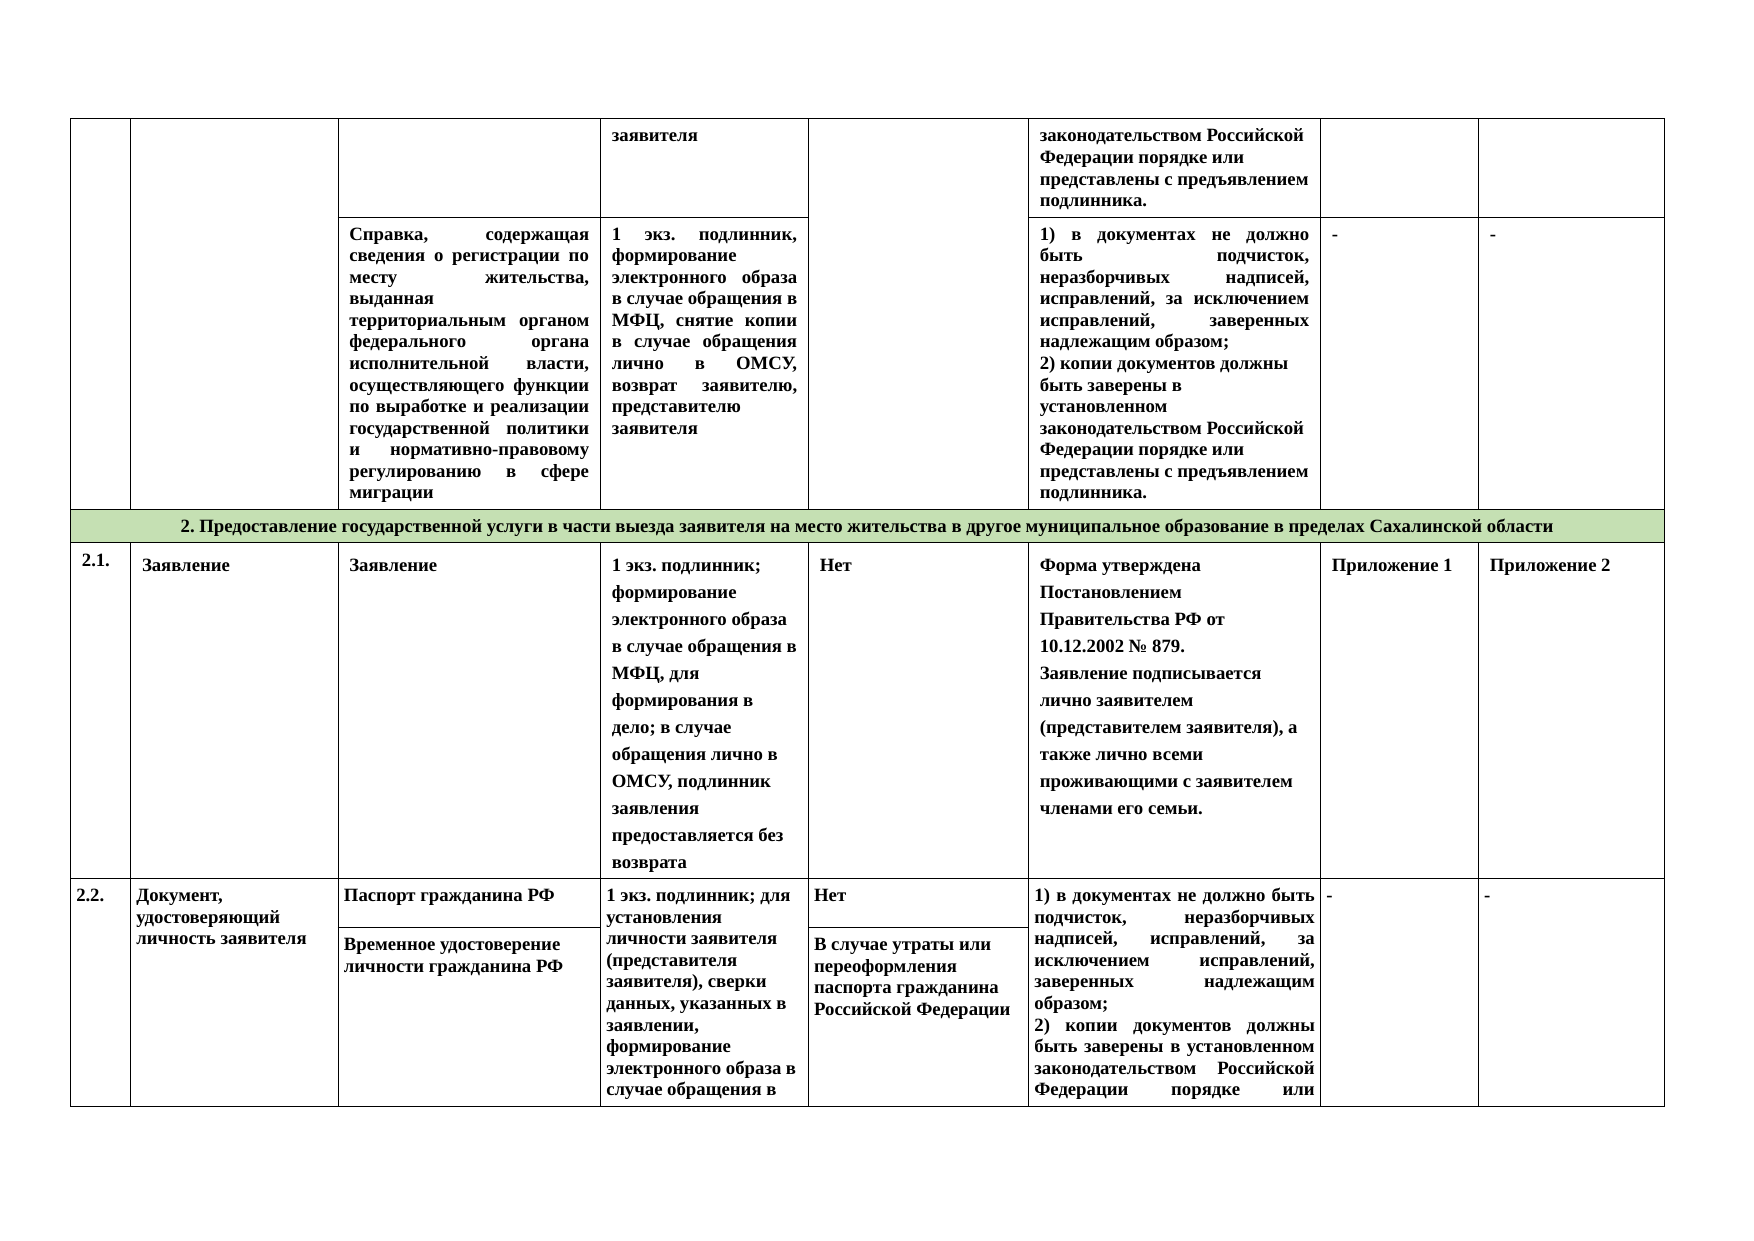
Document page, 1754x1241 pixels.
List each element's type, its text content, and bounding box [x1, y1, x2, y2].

table_cell Заявление [339, 543, 600, 878]
table_cell Форма утверждена Постановлением Правительства РФ от 10.12.2002 № 879. Заявление подписывается лично заявителем (представителем заявителя), а также лично всеми проживающими с заявителем членами его семьи. [1029, 543, 1320, 878]
table_cell заявителя [601, 119, 808, 216]
table_cell - [1479, 879, 1664, 1106]
table_cell Нет [809, 879, 1028, 927]
table_cell Паспорт гражданина РФ [339, 879, 600, 927]
table_cell [809, 119, 1028, 509]
table_cell - [1321, 879, 1478, 1106]
table_cell Заявление [131, 543, 338, 878]
table_cell 1 экз. подлинник; формирование электронного образа в случае обращения в МФЦ, для формирования в дело; в случае обращения лично в ОМСУ, подлинник заявления предоставляется без возврата [601, 543, 808, 878]
table_cell [71, 119, 130, 509]
table_cell 2.1. [71, 543, 130, 878]
table_cell - [1321, 119, 1478, 216]
table_cell 1 экз. подлинник, формирование электронного образа в случае обращения в МФЦ, снятие копии в случае обращения лично в ОМСУ, возврат заявителю, представителю заявителя [601, 218, 808, 509]
table_cell - [1479, 119, 1664, 216]
table_cell 1) в документах не должно быть подчисток, неразборчивых надписей, исправлений, за исключением исправлений, заверенных надлежащим образом; 2) копии документов должны быть заверены в установленном законодательством Российской Федерации порядке или [1029, 879, 1320, 1106]
table_cell Документ, удостоверяющий личность заявителя [131, 879, 338, 1106]
table_cell Временное удостоверение личности гражданина РФ [339, 928, 600, 1106]
table_cell 1) в документах не должно быть подчисток, неразборчивых надписей, исправлений, за исключением исправлений, заверенных надлежащим образом; 2) копии документов должны быть заверены в установленном законодательством Российской Федерации порядке или представлены с предъявлением подлинника. [1029, 218, 1320, 509]
table_cell - [1321, 218, 1478, 509]
table_cell 2. Предоставление государственной услуги в части выезда заявителя на место жительства в другое муниципальное образование в пределах Сахалинской области [71, 510, 1664, 542]
table_cell [131, 119, 338, 509]
table_cell В случае утраты или переоформления паспорта гражданина Российской Федерации [809, 928, 1028, 1106]
table_cell законодательством Российской Федерации порядке или представлены с предъявлением подлинника. [1029, 119, 1320, 216]
table_cell [339, 119, 600, 216]
table_cell 2.2. [71, 879, 130, 1106]
table_cell Приложение 1 [1321, 543, 1478, 878]
table_cell - [1479, 218, 1664, 509]
table_cell Нет [809, 543, 1028, 878]
table_cell Справка, содержащая сведения о регистрации по месту жительства, выданная территориальным органом федерального органа исполнительной власти, осуществляющего функции по выработке и реализации государственной политики и нормативно-правовому регулированию в сфере миграции [339, 218, 600, 509]
table_cell Приложение 2 [1479, 543, 1664, 878]
table_cell 1 экз. подлинник; для установления личности заявителя (представителя заявителя), сверки данных, указанных в заявлении, формирование электронного образа в случае обращения в [601, 879, 808, 1106]
